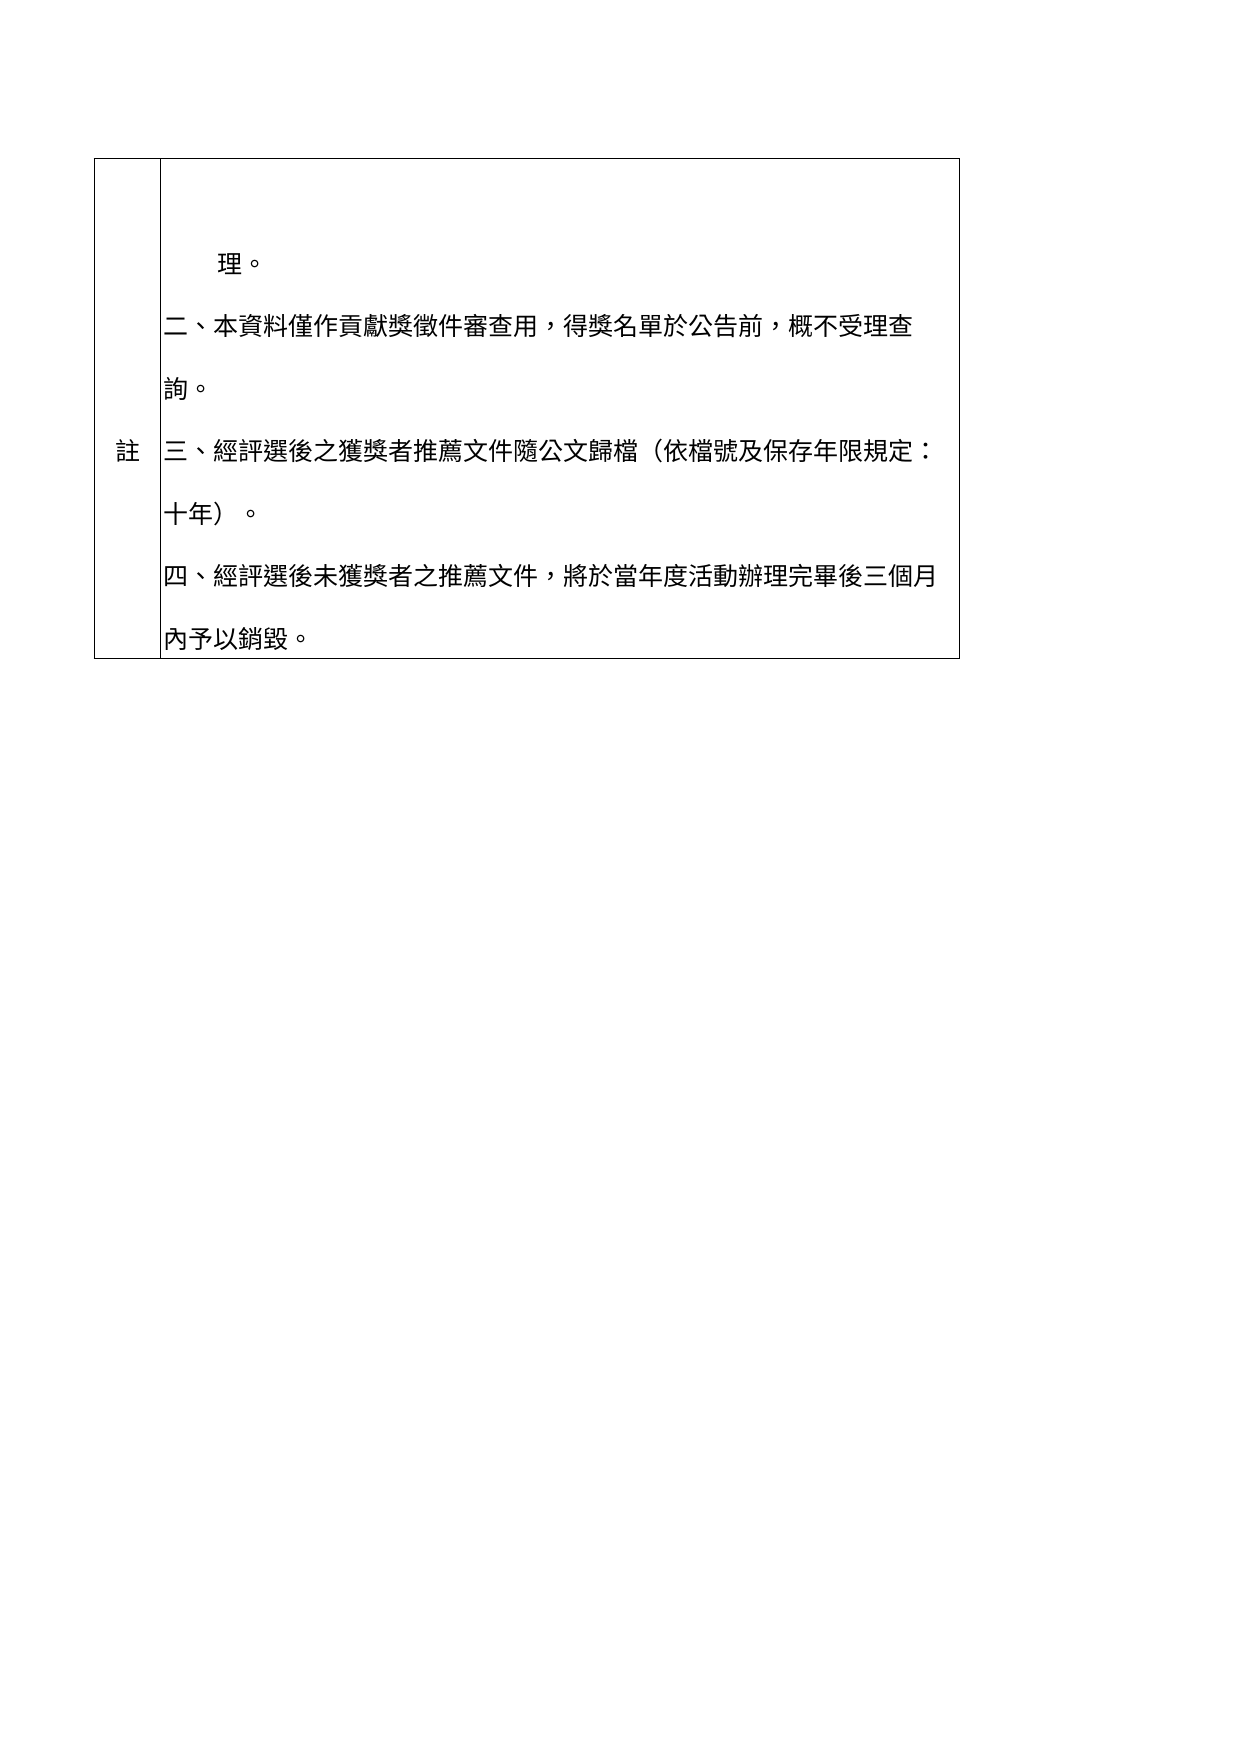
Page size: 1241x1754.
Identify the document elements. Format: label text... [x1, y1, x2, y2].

table_cell 理。 二、本資料僅作貢獻獎徵件審查用，得獎名單於公告前，概不受理查詢。 三、經評選後之獲獎者推薦文件隨公文歸檔（依檔號及保存年限規定：十年）。 四、經評選後未獲獎者之推薦文件，將於當年度活動辦理完畢後三個月內予以銷毀。 [161, 159, 959, 658]
table_cell 註 [95, 159, 160, 658]
